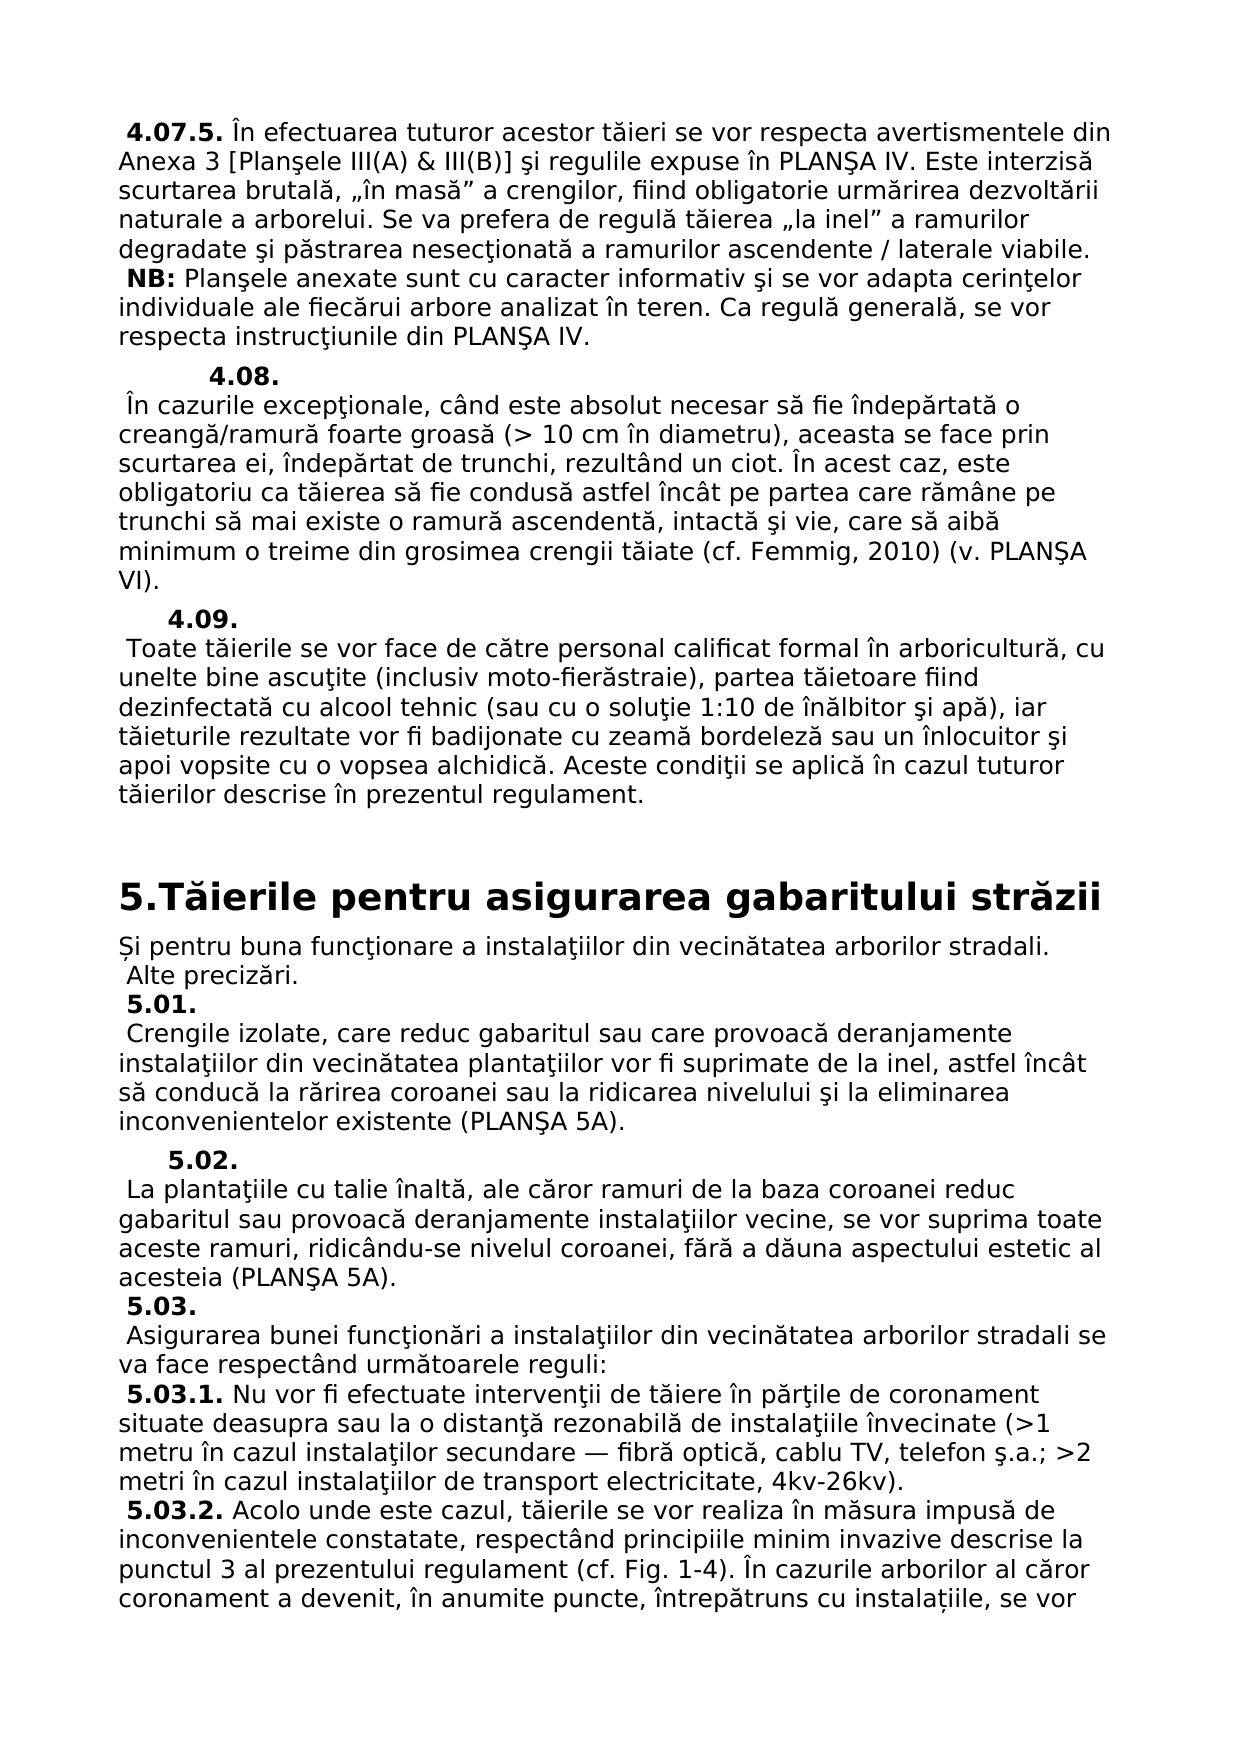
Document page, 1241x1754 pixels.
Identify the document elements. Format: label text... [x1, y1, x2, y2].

text 4.07.5. În efectuarea tuturor acestor tăieri se vor respecta avertismentele din Anexa 3 [Planşele III(A) & III(B)] şi regulile expuse în PLANŞA IV. Este interzisă scurtarea brutală, „în masă” a crengilor, fiind obligatorie urmărirea dezvoltării naturale a arborelui. Se va prefera de regulă tăierea „la inel” a ramurilor degradate şi păstrarea nesecţionată a ramurilor ascendente / laterale viabile. NB: Planşele anexate sunt cu caracter informativ şi se vor adapta cerinţelor individuale ale fiecărui arbore analizat în teren. Ca regulă generală, se vor respecta instrucţiunile din PLANŞA IV. 4.08. În cazurile excepţionale, când este absolut necesar să fie îndepărtată o creangă/ramură foarte groasă (> 10 cm în diametru), aceasta se face prin scurtarea ei, îndepărtat de trunchi, rezultând un ciot. În acest caz, este obligatoriu ca tăierea să fie condusă astfel încât pe partea care rămâne pe trunchi să mai existe o ramură ascendentă, intactă şi vie, care să aibă minimum o treime din grosimea crengii tăiate (cf. Femmig, 2010) (v. PLANŞA VI). 4.09. Toate tăierile se vor face de către personal calificat formal în arboricultură, cu unelte bine ascuţite (inclusiv moto‐fierăstraie), partea tăietoare fiind dezinfectată cu alcool tehnic (sau cu o soluţie 1:10 de înălbitor şi apă), iar tăieturile rezultate vor fi badijonate cu zeamă bordeleză sau un înlocuitor şi apoi vopsite cu o vopsea alchidică. Aceste condiţii se aplică în cazul tuturor tăierilor descrise în prezentul regulament. [118, 118, 1122, 838]
text Și pentru buna funcţionare a instalaţiilor din vecinătatea arborilor stradali. Alte precizări. 5.01. Crengile izolate, care reduc gabaritul sau care provoacă deranjamente instalaţiilor din vecinătatea plantaţiilor vor fi suprimate de la inel, astfel încât să conducă la rărirea coroanei sau la ridicarea nivelului şi la eliminarea inconvenientelor existente (PLANŞA 5A). 5.02. La plantaţiile cu talie înaltă, ale căror ramuri de la baza coroanei reduc gabaritul sau provoacă deranjamente instalaţiilor vecine, se vor suprima toate aceste ramuri, ridicându‐se nivelul coroanei, fără a dăuna aspectului estetic al acesteia (PLANŞA 5A). 5.03. Asigurarea bunei funcţionări a instalaţiilor din vecinătatea arborilor stradali se va face respectând următoarele reguli: 5.03.1. Nu vor fi efectuate intervenţii de tăiere în părţile de coronament situate deasupra sau la o distanţă rezonabilă de instalaţiile învecinate (>1 metru în cazul instalaţilor secundare — fibră optică, cablu TV, telefon ş.a.; >2 metri în cazul instalaţiilor de transport electricitate, 4kv‐26kv). 5.03.2. Acolo unde este cazul, tăierile se vor realiza în măsura impusă de inconvenientele constatate, respectând principiile minim invazive descrise la punctul 3 al prezentului regulament (cf. Fig. 1‐4). În cazurile arborilor al căror coronament a devenit, în anumite puncte, întrepătruns cu instalațiile, se vor [118, 932, 1122, 1613]
subtitle 5.Tăierile pentru asigurarea gabaritului străzii [118, 876, 1122, 920]
